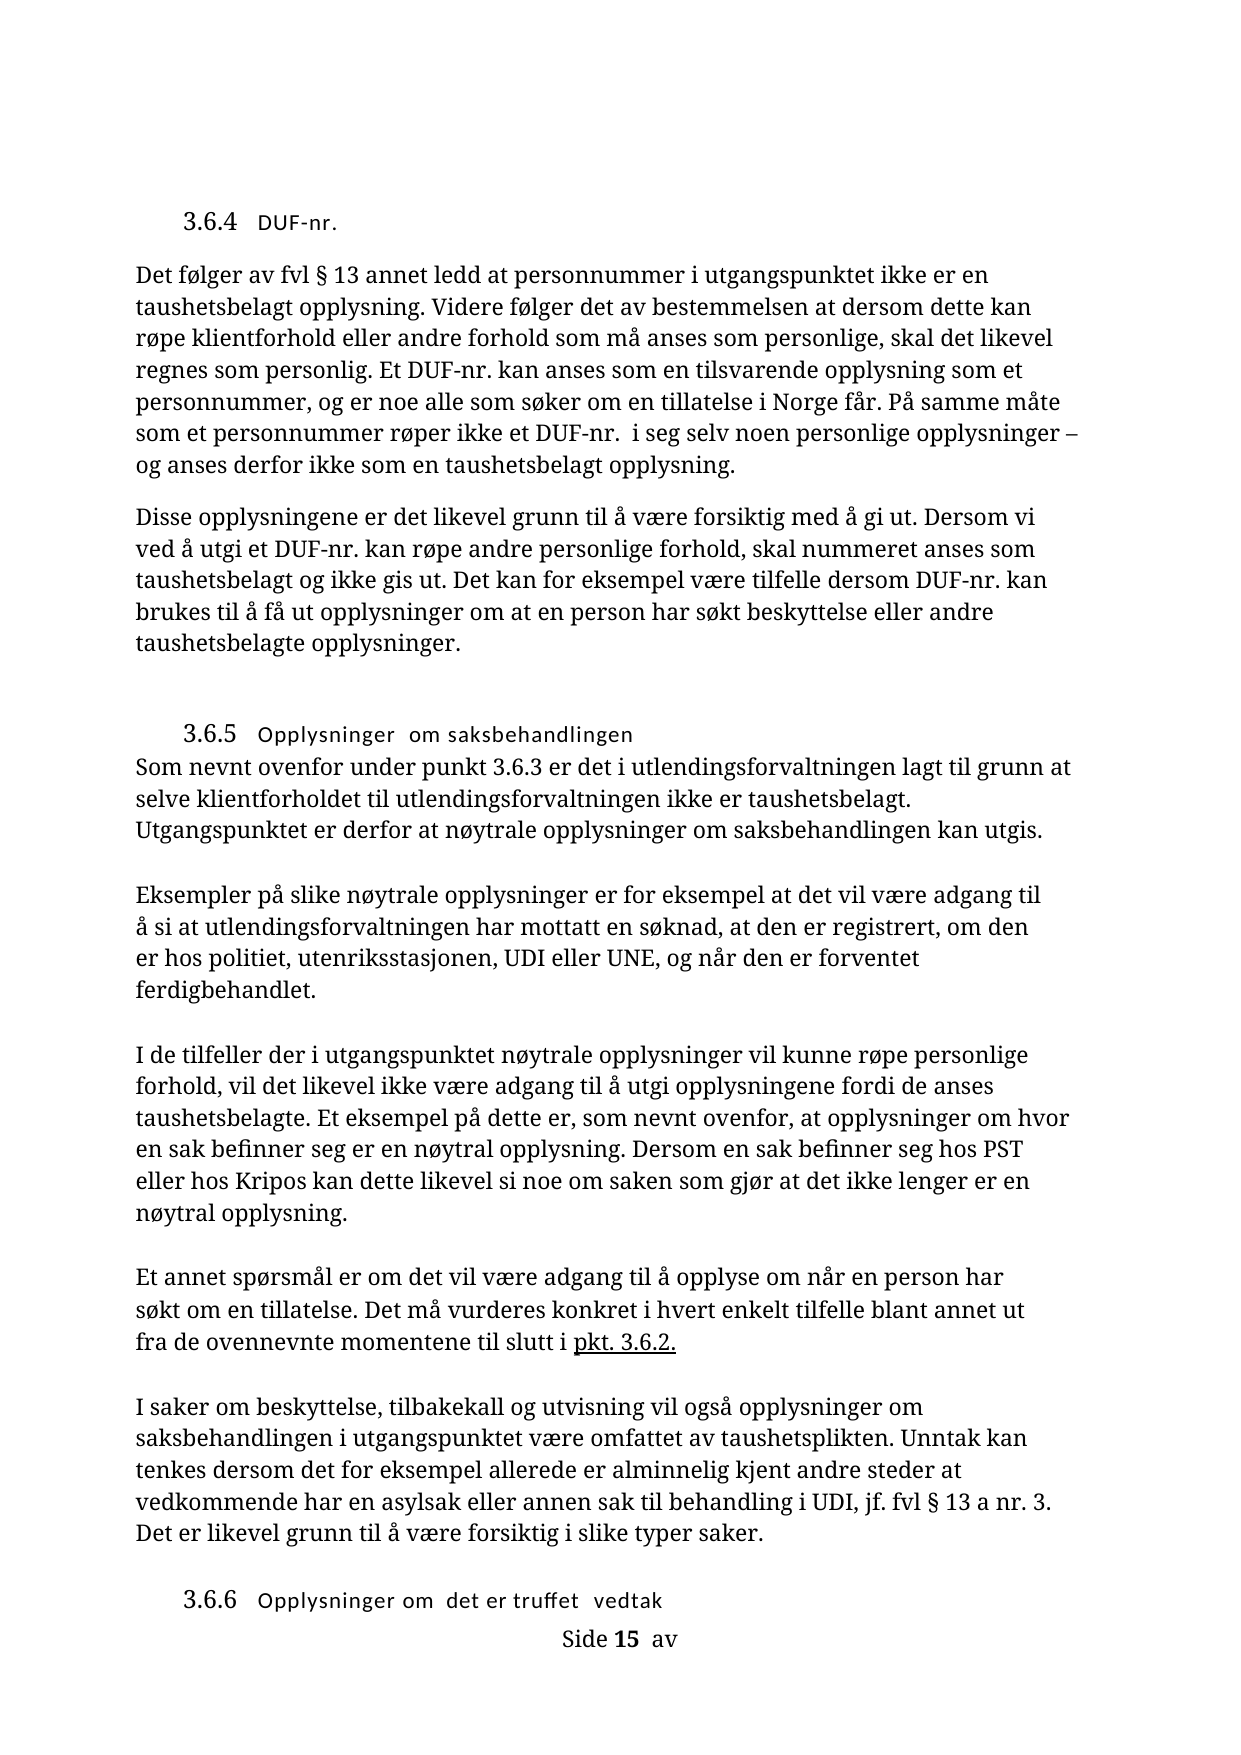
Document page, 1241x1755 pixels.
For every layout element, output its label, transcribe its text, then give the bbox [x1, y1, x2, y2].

text Det følger av fvl § 13 annet ledd at personnummer i utgangspunktet ikke er en taushetsbelagt opplysning. Videre følger det av bestemmelsen at dersom dette kan røpe klientforhold eller andre forhold som må anses som personlige, skal det likevel regnes som personlig. Et DUF-nr. kan anses som en tilsvarende opplysning som et personnummer, og er noe alle som søker om en tillatelse i Norge får. På samme måte som et personnummer røper ikke et DUF-nr. i seg selv noen personlige opplysninger – og anses derfor ikke som en taushetsbelagt opplysning. [135, 259, 1082, 480]
text Som nevnt ovenfor under punkt 3.6.3 er det i utlendingsforvaltningen lagt til grunn at selve klientforholdet til utlendingsforvaltningen ikke er taushetsbelagt. Utgangspunktet er derfor at nøytrale opplysninger om saksbehandlingen kan utgis. [135, 751, 1084, 845]
text I de tilfeller der i utgangspunktet nøytrale opplysninger vil kunne røpe personlige forhold, vil det likevel ikke være adgang til å utgi opplysningene fordi de anses taushetsbelagte. Et eksempel på dette er, som nevnt ovenfor, at opplysninger om hvor en sak befinner seg er en nøytral opplysning. Dersom en sak befinner seg hos PST eller hos Kripos kan dette likevel si noe om saken som gjør at det ikke lenger er en nøytral opplysning. [135, 1039, 1073, 1228]
text Disse opplysningene er det likevel grunn til å være forsiktig med å gi ut. Dersom vi ved å utgi et DUF-nr. kan røpe andre personlige forhold, skal nummeret anses som taushetsbelagt og ikke gis ut. Det kan for eksempel være tilfelle dersom DUF-nr. kan brukes til å få ut opplysninger om at en person har søkt beskyttelse eller andre taushetsbelagte opplysninger. [135, 501, 1071, 658]
list Opplysninger om det er truffet vedtak [183, 1582, 1209, 1616]
text Eksempler på slike nøytrale opplysninger er for eksempel at det vil være adgang til å si at utlendingsforvaltningen har mottatt en søknad, at den er registrert, om den er hos politiet, utenriksstasjonen, UDI eller UNE, og når den er forventet ferdigbehandlet. [135, 879, 1050, 1005]
text I saker om beskyttelse, tilbakekall og utvisning vil også opplysninger om saksbehandlingen i utgangspunktet være omfattet av taushetsplikten. Unntak kan tenkes dersom det for eksempel allerede er alminnelig kjent andre steder at vedkommende har en asylsak eller annen sak til behandling i UDI, jf. fvl § 13 a nr. 3. Det er likevel grunn til å være forsiktig i slike typer saker. [135, 1391, 1089, 1548]
text Et annet spørsmål er om det vil være adgang til å opplyse om når en person har søkt om en tillatelse. Det må vurderes konkret i hvert enkelt tilfelle blant annet ut fra de ovennevnte momentene til slutt i pkt. 3.6.2. [135, 1261, 1051, 1357]
list Opplysninger om saksbehandlingen [183, 716, 1209, 750]
list DUF-nr. [183, 203, 1209, 237]
